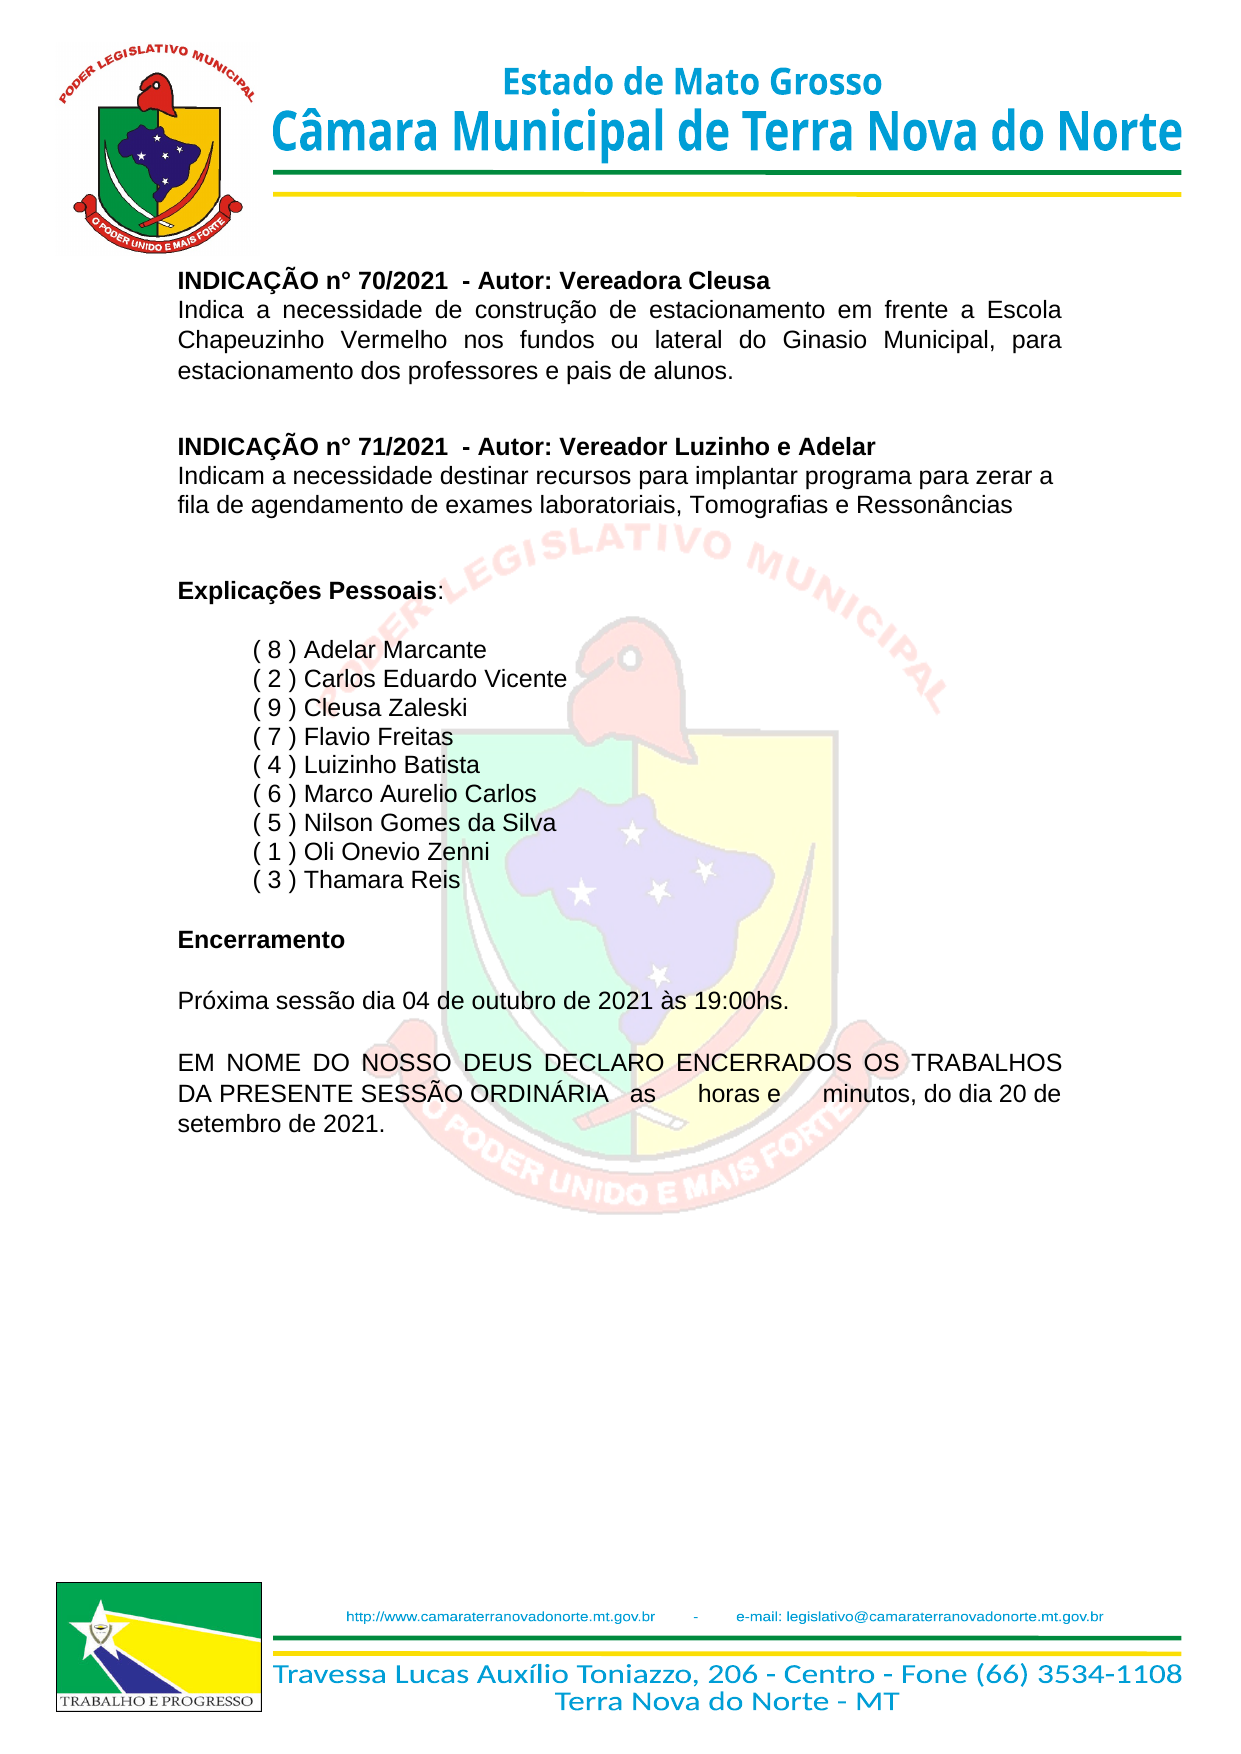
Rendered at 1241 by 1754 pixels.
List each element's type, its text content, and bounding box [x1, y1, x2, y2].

text Explicações Pessoais: [966, 576, 1063, 605]
text EM NOME DO NOSSO DEUS DECLARO ENCERRADOS OS TRABALHOS DA PRESENTE SESSÃO ORDINÁRIA as horas e minutos, do dia 20 de setembro de 2021. [966, 1048, 1063, 1138]
list ( 9 ) Cleusa Zaleski [252, 693, 303, 722]
text INDICAÇÃO n° 70/2021 - Autor: Vereadora Cleusa [177, 266, 1063, 294]
picture [860, 1611, 868, 1623]
list ( 2 ) Carlos Eduardo Vicente [252, 664, 303, 693]
list ( 4 ) Luizinho Batista [252, 750, 303, 779]
list ( 4 ) Luizinho Batista [966, 750, 1063, 779]
list ( 2 ) Carlos Eduardo Vicente [966, 664, 1063, 693]
text Encerramento [966, 925, 1063, 954]
text Próxima sessão dia 04 de outubro de 2021 às 19:00hs. [177, 986, 303, 1015]
list ( 6 ) Marco Aurelio Carlos [252, 779, 303, 808]
list ( 8 ) Adelar Marcante [252, 635, 303, 664]
list ( 5 ) Nilson Gomes da Silva [252, 808, 303, 837]
list ( 1 ) Oli Onevio Zenni [252, 837, 303, 865]
text Próxima sessão dia 04 de outubro de 2021 às 19:00hs. [966, 986, 1063, 1015]
list ( 6 ) Marco Aurelio Carlos [966, 779, 1063, 808]
text EM NOME DO NOSSO DEUS DECLARO ENCERRADOS OS TRABALHOS DA PRESENTE SESSÃO ORDINÁRIA as horas e minutos, do dia 20 de setembro de 2021. [177, 1048, 303, 1138]
text INDICAÇÃO n° 71/2021 - Autor: Vereador Luzinho e Adelar [177, 432, 1063, 461]
list ( 3 ) Thamara Reis [966, 865, 1063, 894]
list ( 9 ) Cleusa Zaleski [966, 693, 1063, 722]
list ( 1 ) Oli Onevio Zenni [966, 837, 1063, 865]
text Encerramento [177, 925, 303, 954]
picture [55, 42, 260, 256]
list ( 7 ) Flavio Freitas [966, 722, 1063, 750]
list ( 3 ) Thamara Reis [252, 865, 303, 894]
list ( 8 ) Adelar Marcante [966, 635, 1063, 664]
text Indica a necessidade de construção de estacionamento em frente a Escola Chapeuzinho Vermelho nos fundos ou lateral do Ginasio Municipal, para estacionamento dos professores e pais de alunos. [177, 294, 1063, 385]
list ( 7 ) Flavio Freitas [252, 722, 303, 750]
list ( 5 ) Nilson Gomes da Silva [966, 808, 1063, 837]
picture [57, 1583, 261, 1711]
text Explicações Pessoais: [177, 576, 303, 605]
text Indicam a necessidade destinar recursos para implantar programa para zerar a fila de agendamento de exames laboratoriais, Tomografias e Ressonâncias [177, 461, 1063, 518]
